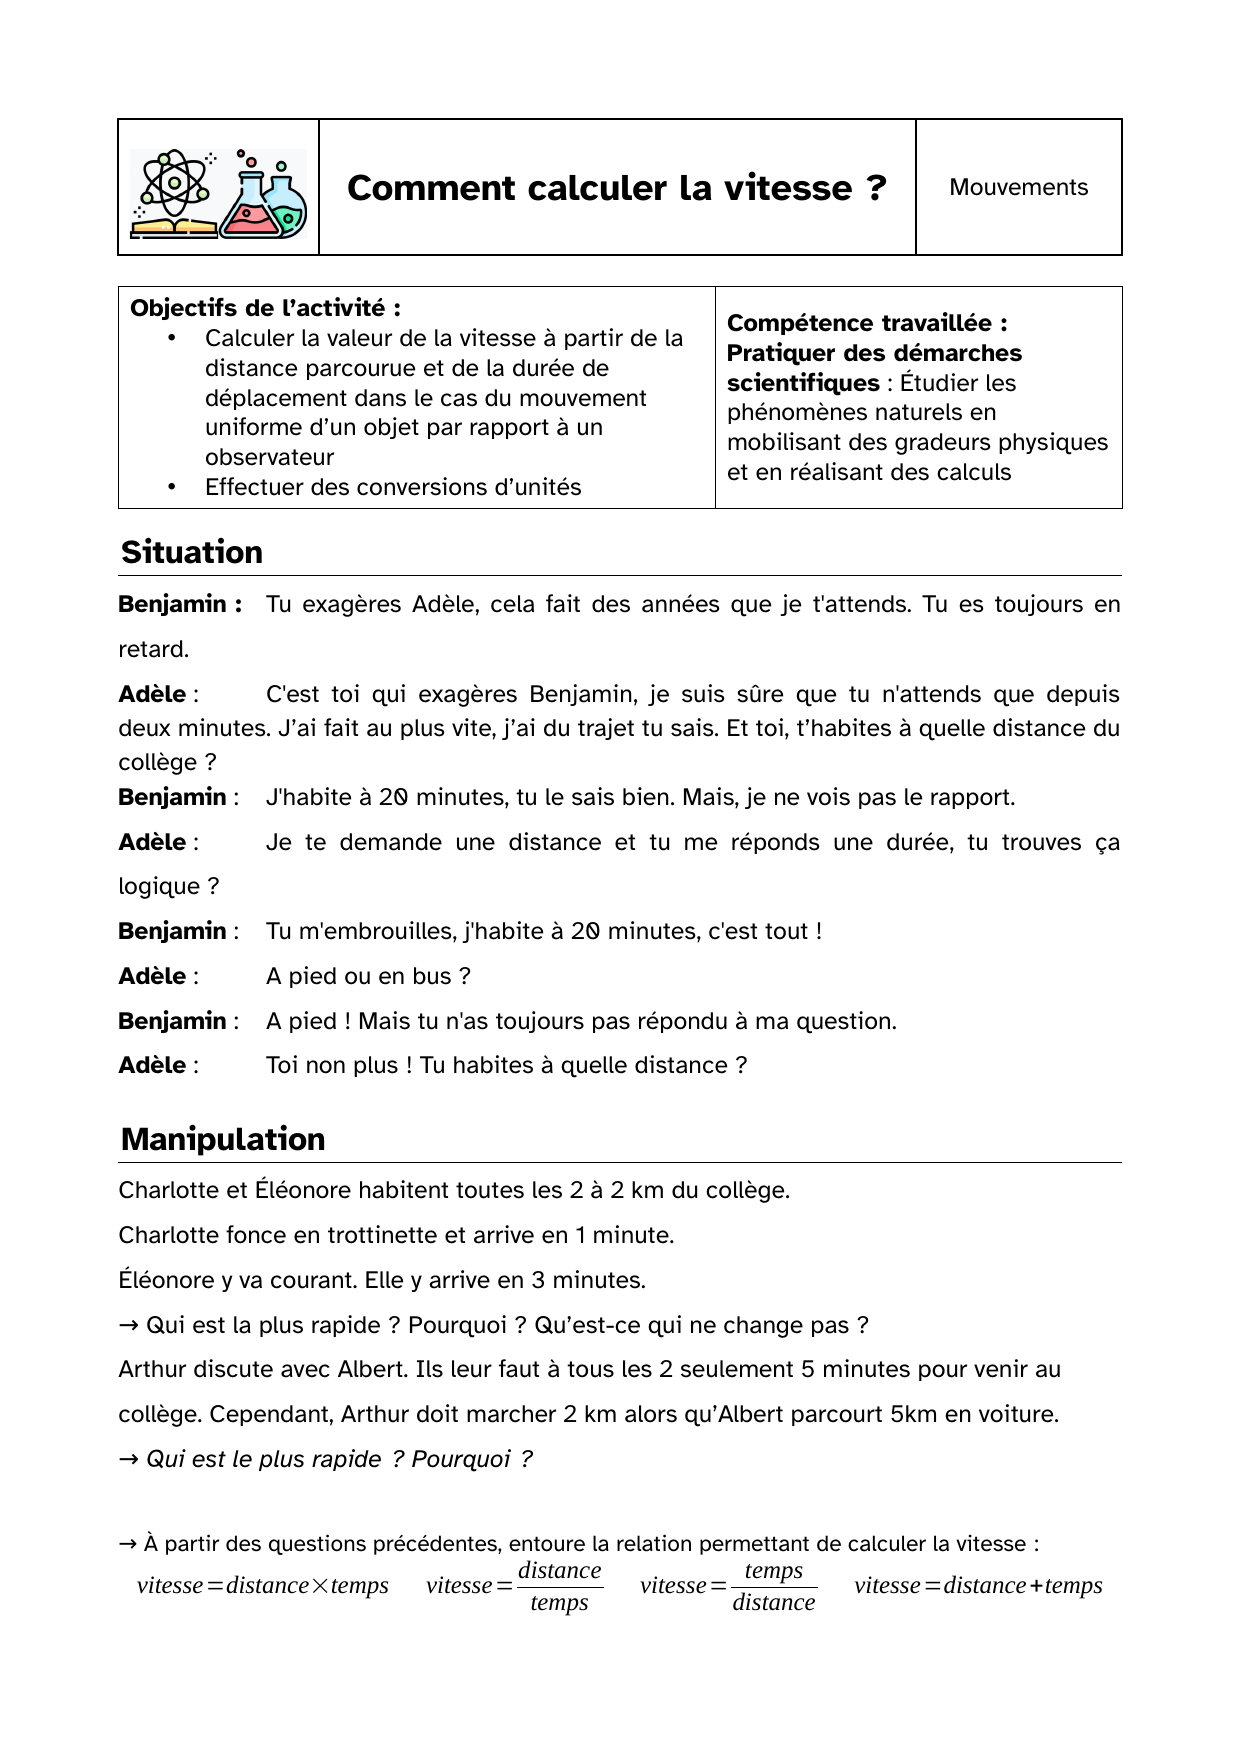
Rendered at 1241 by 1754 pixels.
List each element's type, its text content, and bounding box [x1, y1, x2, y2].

text → À partir des questions précédentes, entoure la relation permettant de calculer la vitesse : [118, 1530, 1122, 1557]
text Benjamin : Tu exagères Adèle, cela fait des années que je t'attends. Tu es toujours en retard. [118, 589, 1122, 663]
table_header [119, 120, 318, 254]
subtitle Situation [118, 529, 1122, 575]
text Benjamin : A pied ! Mais tu n'as toujours pas répondu à ma question. [118, 1005, 1122, 1035]
text Adèle : Toi non plus ! Tu habites à quelle distance ? [118, 1050, 1122, 1080]
text → Qui est la plus rapide ? Pourquoi ? Qu’est-ce qui ne change pas ? [118, 1309, 1122, 1339]
text Charlotte fonce en trottinette et arrive en 1 minute. [118, 1220, 1122, 1250]
text Benjamin : Tu m'embrouilles, j'habite à 20 minutes, c'est tout ! [118, 916, 1122, 946]
table_header Mouvements [917, 120, 1121, 254]
table_header Compétence travaillée : Pratiquer des démarches scientifiques : Étudier les phénomènes naturels en mobilisant des gradeurs physiques et en réalisant des calculs [716, 287, 1122, 508]
text Adèle : A pied ou en bus ? [118, 961, 1122, 991]
table_header Objectifs de l’activité : Calculer la valeur de la vitesse à partir de la distance parcourue et de la durée de déplacement dans le cas du mouvement uniforme d’un objet par rapport à un observateur Effectuer des conversions d’unités [119, 287, 715, 508]
table_header Comment calculer la vitesse ? [320, 120, 915, 254]
picture [129, 149, 307, 239]
text Adèle : C'est toi qui exagères Benjamin, je suis sûre que tu n'attends que depuis deux minutes. J’ai fait au plus vite, j’ai du trajet tu sais. Et toi, t’habites à quelle distance du collège ? [118, 678, 1122, 777]
text Arthur discute avec Albert. Ils leur faut à tous les 2 seulement 5 minutes pour venir au collège. Cependant, Arthur doit marcher 2 km alors qu’Albert parcourt 5km en voiture. [118, 1354, 1122, 1429]
subtitle Manipulation [118, 1116, 1122, 1162]
text Éléonore y va courant. Elle y arrive en 3 minutes. [118, 1265, 1122, 1294]
text Benjamin : J'habite à 20 minutes, tu le sais bien. Mais, je ne vois pas le rapport. [118, 781, 1122, 811]
text → Qui est le plus rapide ? Pourquoi ? [118, 1444, 1122, 1474]
text Adèle : Je te demande une distance et tu me réponds une durée, tu trouves ça logique ? [118, 826, 1122, 901]
text Charlotte et Éléonore habitent toutes les 2 à 2 km du collège. [118, 1175, 1122, 1205]
